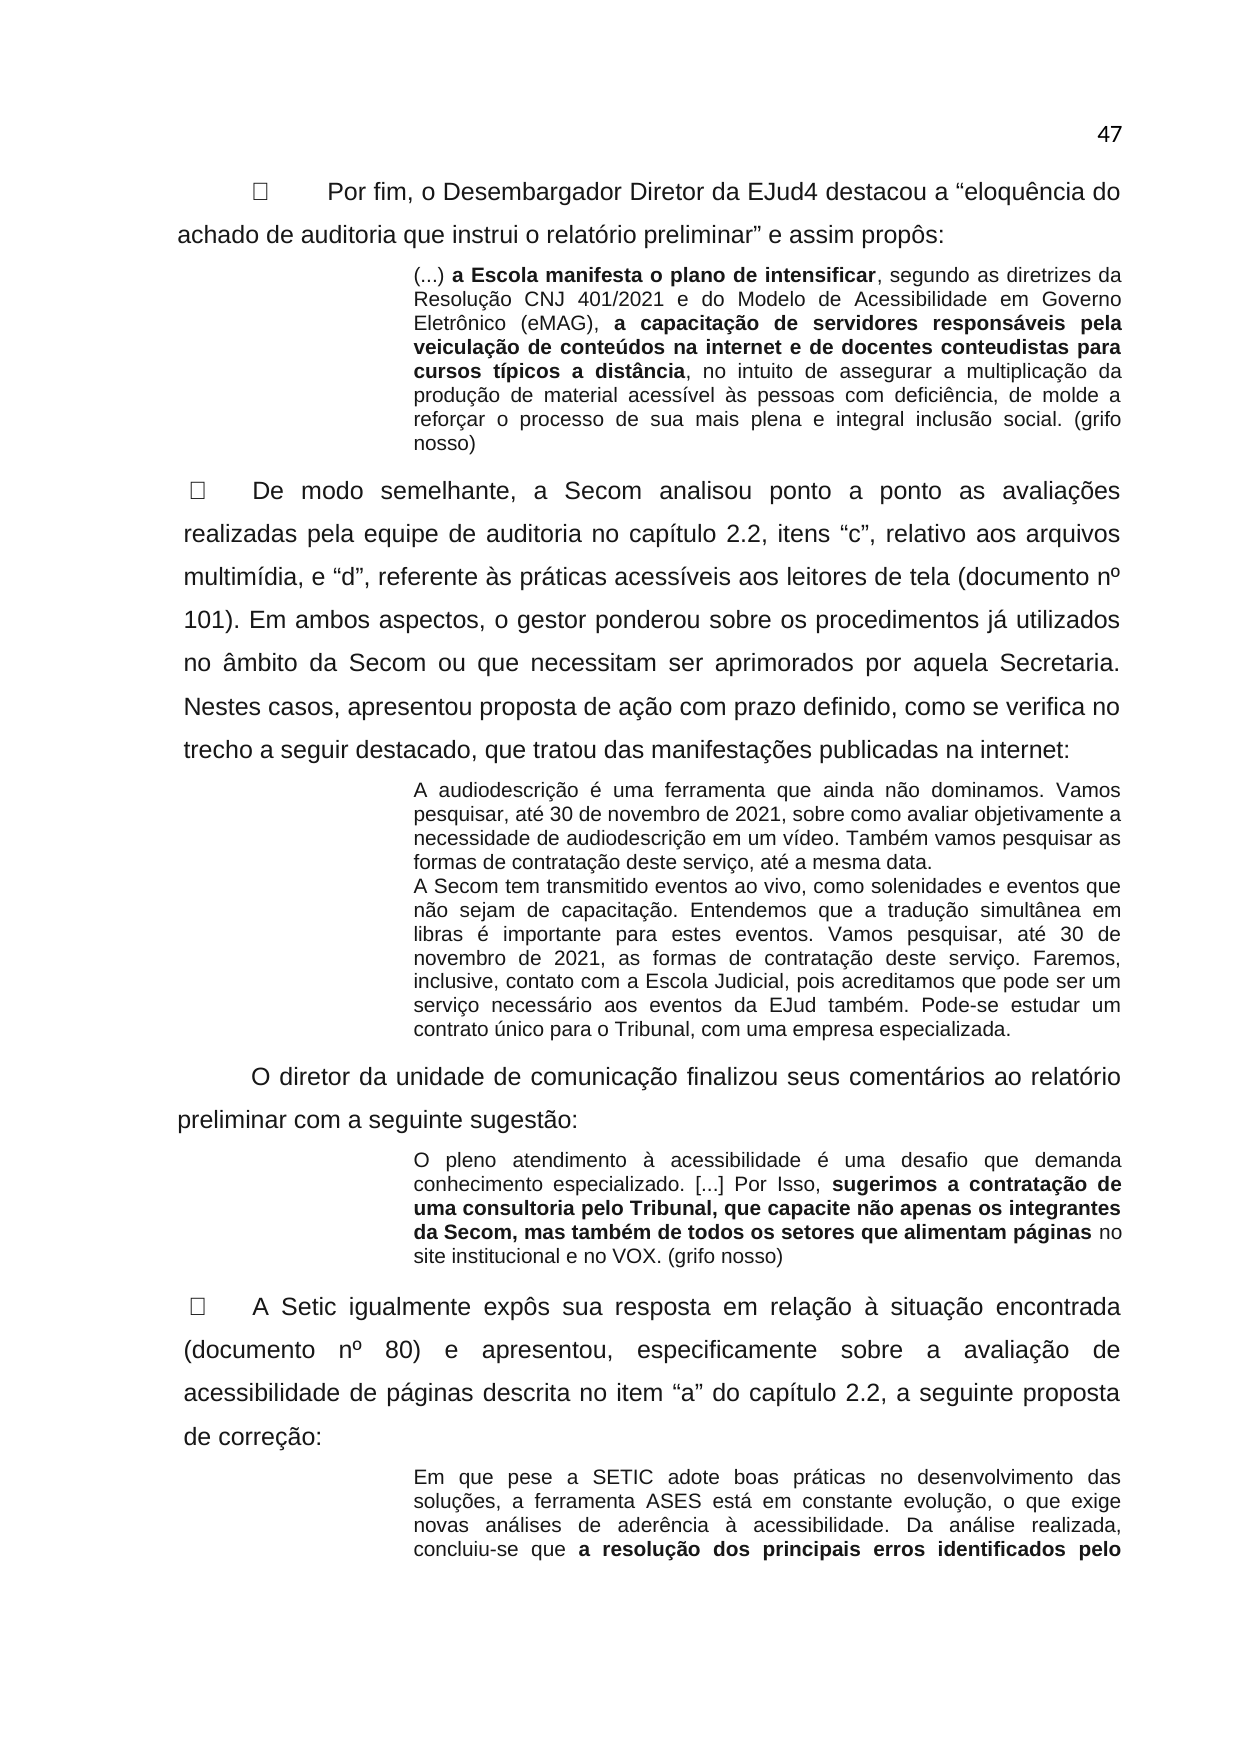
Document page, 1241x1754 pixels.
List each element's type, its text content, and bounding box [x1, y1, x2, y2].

list Por fim, o Desembargador Diretor da EJud4 destacou a “eloquência do achado de auditoria que instrui o relatório preliminar” e assim propôs: [177, 177, 1122, 249]
text O diretor da unidade de comunicação finalizou seus comentários ao relatório preliminar com a seguinte sugestão: [177, 1062, 1122, 1134]
text A Secom tem transmitido eventos ao vivo, como solenidades e eventos que não sejam de capacitação. Entendemos que a tradução simultânea em libras é importante para estes eventos. Vamos pesquisar, até 30 de novembro de 2021, as formas de contratação deste serviço. Faremos, inclusive, contato com a Escola Judicial, pois acreditamos que pode ser um serviço necessário aos eventos da EJud também. Pode-se estudar um contrato único para o Tribunal, com uma empresa especializada. [413, 873, 1122, 1041]
text Em que pese a SETIC adote boas práticas no desenvolvimento das soluções, a ferramenta ASES está em constante evolução, o que exige novas análises de aderência à acessibilidade. Da análise realizada, concluiu-se que a resolução dos principais erros identificados pelo [413, 1464, 1122, 1560]
text A audiodescrição é uma ferramenta que ainda não dominamos. Vamos pesquisar, até 30 de novembro de 2021, sobre como avaliar objetivamente a necessidade de audiodescrição em um vídeo. Também vamos pesquisar as formas de contratação deste serviço, até a mesma data. [413, 778, 1122, 873]
list A Setic igualmente expôs sua resposta em relação à situação encontrada (documento nº 80) e apresentou, especificamente sobre a avaliação de acessibilidade de páginas descrita no item “a” do capítulo 2.2, a seguinte proposta de correção: [183, 1292, 1122, 1450]
text (...) a Escola manifesta o plano de intensificar, segundo as diretrizes da Resolução CNJ 401/2021 e do Modelo de Acessibilidade em Governo Eletrônico (eMAG), a capacitação de servidores responsáveis pela veiculação de conteúdos na internet e de docentes conteudistas para cursos típicos a distância, no intuito de assegurar a multiplicação da produção de material acessível às pessoas com deficiência, de molde a reforçar o processo de sua mais plena e integral inclusão social. (grifo nosso) [413, 263, 1122, 455]
text O pleno atendimento à acessibilidade é uma desafio que demanda conhecimento especializado. [...] Por Isso, sugerimos a contratação de uma consultoria pelo Tribunal, que capacite não apenas os integrantes da Secom, mas também de todos os setores que alimentam páginas no site institucional e no VOX. (grifo nosso) [413, 1148, 1122, 1268]
list De modo semelhante, a Secom analisou ponto a ponto as avaliações realizadas pela equipe de auditoria no capítulo 2.2, itens “c”, relativo aos arquivos multimídia, e “d”, referente às práticas acessíveis aos leitores de tela (documento nº 101). Em ambos aspectos, o gestor ponderou sobre os procedimentos já utilizados no âmbito da Secom ou que necessitam ser aprimorados por aquela Secretaria. Nestes casos, apresentou proposta de ação com prazo definido, como se verifica no trecho a seguir destacado, que tratou das manifestações publicadas na internet: [183, 476, 1122, 763]
